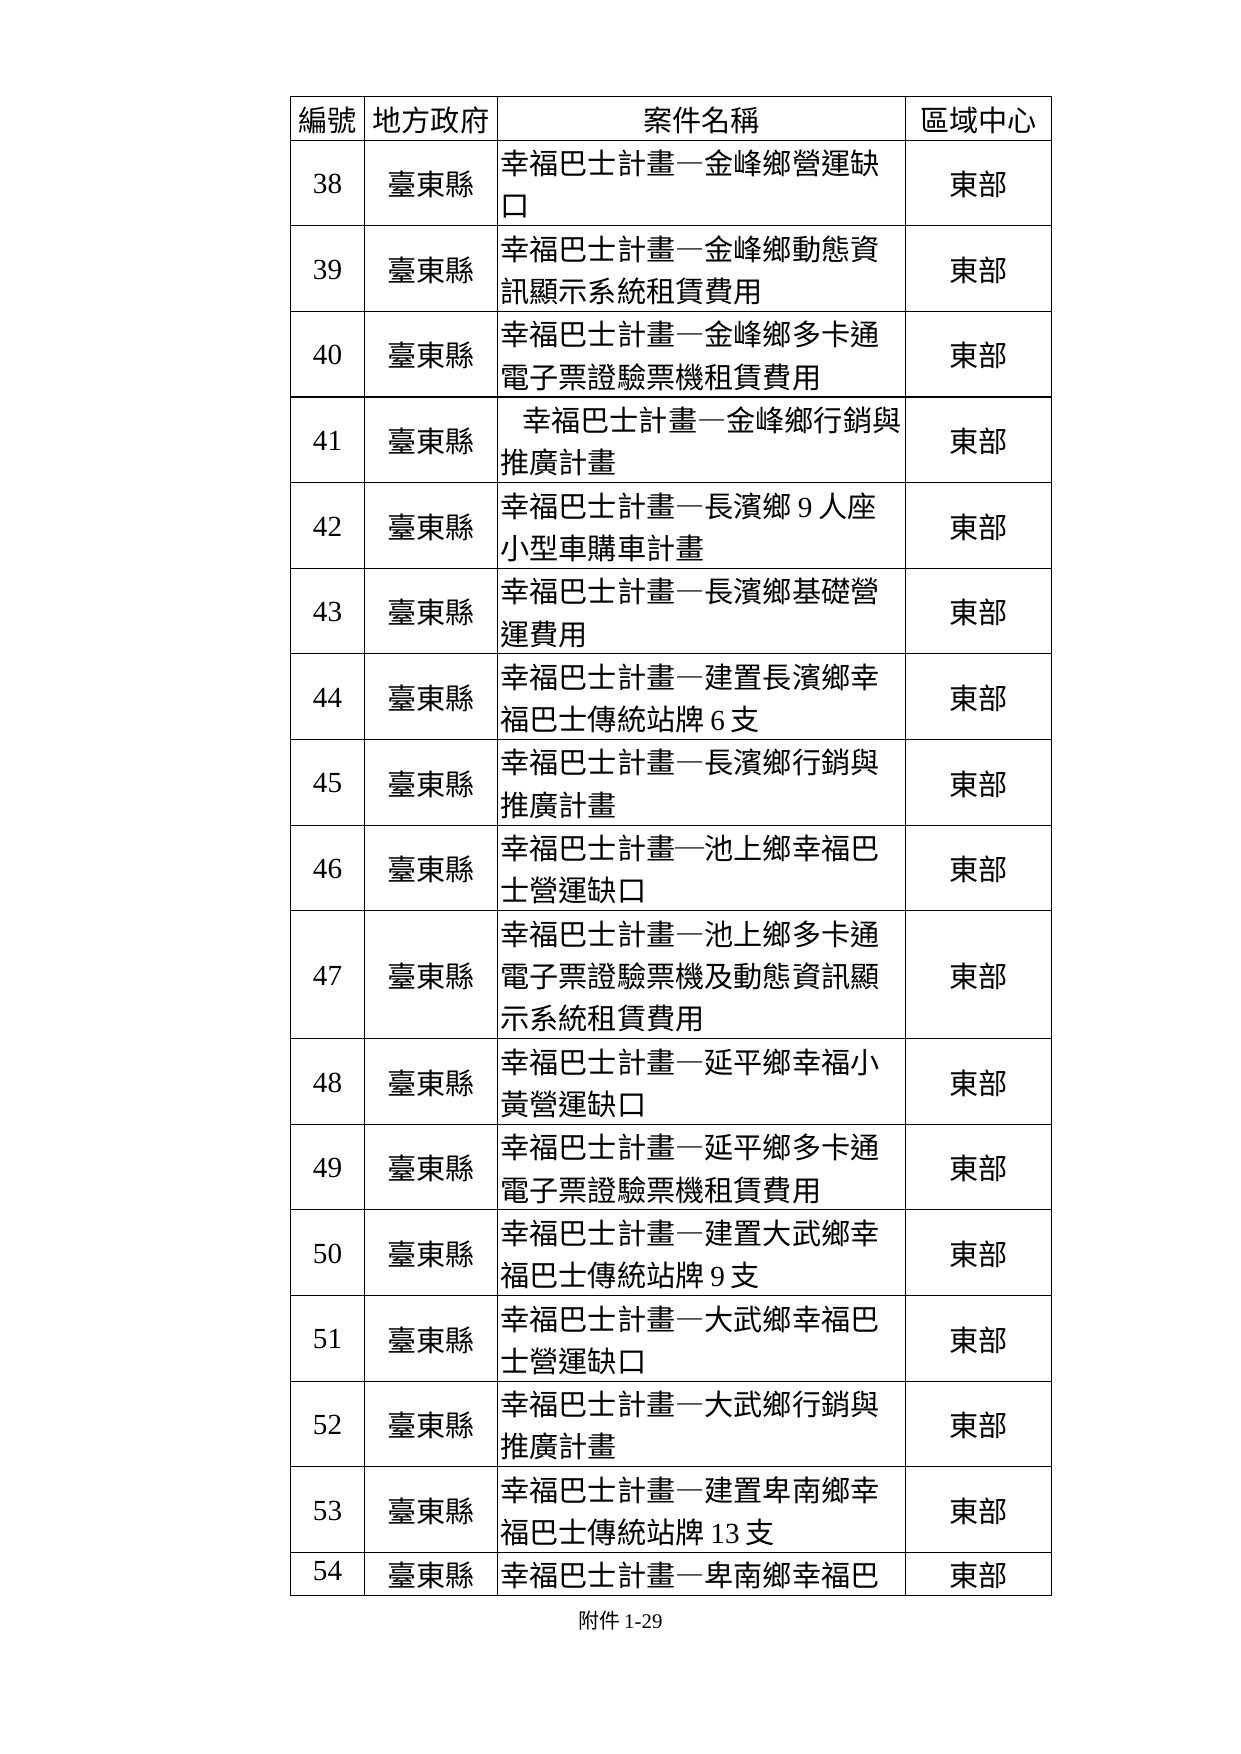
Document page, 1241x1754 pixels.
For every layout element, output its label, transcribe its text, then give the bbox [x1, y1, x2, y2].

table_cell 幸福巴士計畫—延平鄉多卡通電子票證驗票機租賃費用 [498, 1125, 905, 1209]
table_cell 臺東縣 [365, 1039, 497, 1124]
table_cell 幸福巴士計畫—金峰鄉動態資訊顯示系統租賃費用 [498, 226, 905, 311]
table_cell 52 [291, 1382, 364, 1466]
table_cell 幸福巴士計畫—大武鄉幸福巴士營運缺口 [498, 1296, 905, 1381]
table_cell 臺東縣 [365, 1125, 497, 1209]
table_cell 東部 [906, 569, 1051, 653]
table_cell 東部 [906, 826, 1051, 910]
table_cell 東部 [906, 398, 1051, 482]
table_cell 東部 [906, 1125, 1051, 1209]
table_cell 東部 [906, 1296, 1051, 1381]
table_cell 幸福巴士計畫─池上鄉幸福巴士營運缺口 [498, 826, 905, 910]
table_cell 47 [291, 911, 364, 1038]
table_cell 幸福巴士計畫—金峰鄉營運缺口 [498, 141, 905, 225]
table_cell 臺東縣 [365, 654, 497, 739]
table_cell 臺東縣 [365, 483, 497, 568]
table_cell 幸福巴士計畫—建置大武鄉幸福巴士傳統站牌9支 [498, 1210, 905, 1295]
table_cell 44 [291, 654, 364, 739]
table_cell 東部 [906, 654, 1051, 739]
table_cell 臺東縣 [365, 1210, 497, 1295]
table_cell 臺東縣 [365, 312, 497, 396]
table_cell 東部 [906, 1467, 1051, 1552]
table_cell 幸福巴士計畫—金峰鄉行銷與推廣計畫 [498, 398, 905, 482]
table_cell 43 [291, 569, 364, 653]
table_cell 幸福巴士計畫—卑南鄉幸福巴 [498, 1553, 905, 1595]
table_cell 53 [291, 1467, 364, 1552]
table_cell 39 [291, 226, 364, 311]
table_cell 幸福巴士計畫—延平鄉幸福小黃營運缺口 [498, 1039, 905, 1124]
table_cell 臺東縣 [365, 1382, 497, 1466]
table_cell 幸福巴士計畫—建置卑南鄉幸福巴士傳統站牌13支 [498, 1467, 905, 1552]
table_cell 51 [291, 1296, 364, 1381]
table_cell 幸福巴士計畫—金峰鄉多卡通電子票證驗票機租賃費用 [498, 312, 905, 396]
table_cell 54 [291, 1553, 364, 1595]
table_cell 臺東縣 [365, 1467, 497, 1552]
table_cell 臺東縣 [365, 911, 497, 1038]
table_cell 臺東縣 [365, 569, 497, 653]
table_cell 東部 [906, 226, 1051, 311]
table_cell 50 [291, 1210, 364, 1295]
table_cell 41 [291, 398, 364, 482]
table_cell 東部 [906, 1382, 1051, 1466]
table_cell 49 [291, 1125, 364, 1209]
table_cell 幸福巴士計畫—大武鄉行銷與推廣計畫 [498, 1382, 905, 1466]
table_cell 幸福巴士計畫—池上鄉多卡通電子票證驗票機及動態資訊顯示系統租賃費用 [498, 911, 905, 1038]
table_cell 幸福巴士計畫—長濱鄉行銷與推廣計畫 [498, 740, 905, 824]
table_cell 東部 [906, 312, 1051, 396]
table_cell 東部 [906, 1210, 1051, 1295]
table_cell 東部 [906, 141, 1051, 225]
table_cell 臺東縣 [365, 1296, 497, 1381]
table_cell 臺東縣 [365, 141, 497, 225]
table_cell 臺東縣 [365, 1553, 497, 1595]
table_cell 幸福巴士計畫—長濱鄉基礎營運費用 [498, 569, 905, 653]
table_cell 48 [291, 1039, 364, 1124]
table_cell 東部 [906, 483, 1051, 568]
table_cell 臺東縣 [365, 740, 497, 824]
table_cell 38 [291, 141, 364, 225]
table_cell 臺東縣 [365, 226, 497, 311]
table_cell 東部 [906, 911, 1051, 1038]
table_cell 臺東縣 [365, 826, 497, 910]
table_cell 東部 [906, 740, 1051, 824]
table_cell 46 [291, 826, 364, 910]
table_cell 幸福巴士計畫—長濱鄉9人座小型車購車計畫 [498, 483, 905, 568]
table_cell 東部 [906, 1553, 1051, 1595]
table_header 案件名稱 [498, 97, 905, 139]
table_cell 幸福巴士計畫—建置長濱鄉幸福巴士傳統站牌6支 [498, 654, 905, 739]
table_cell 東部 [906, 1039, 1051, 1124]
table_header 地方政府 [365, 97, 497, 139]
table_header 編號 [291, 97, 364, 139]
table_cell 40 [291, 312, 364, 396]
table_cell 42 [291, 483, 364, 568]
table_cell 45 [291, 740, 364, 824]
table_header 區域中心 [906, 97, 1051, 139]
table_cell 臺東縣 [365, 398, 497, 482]
